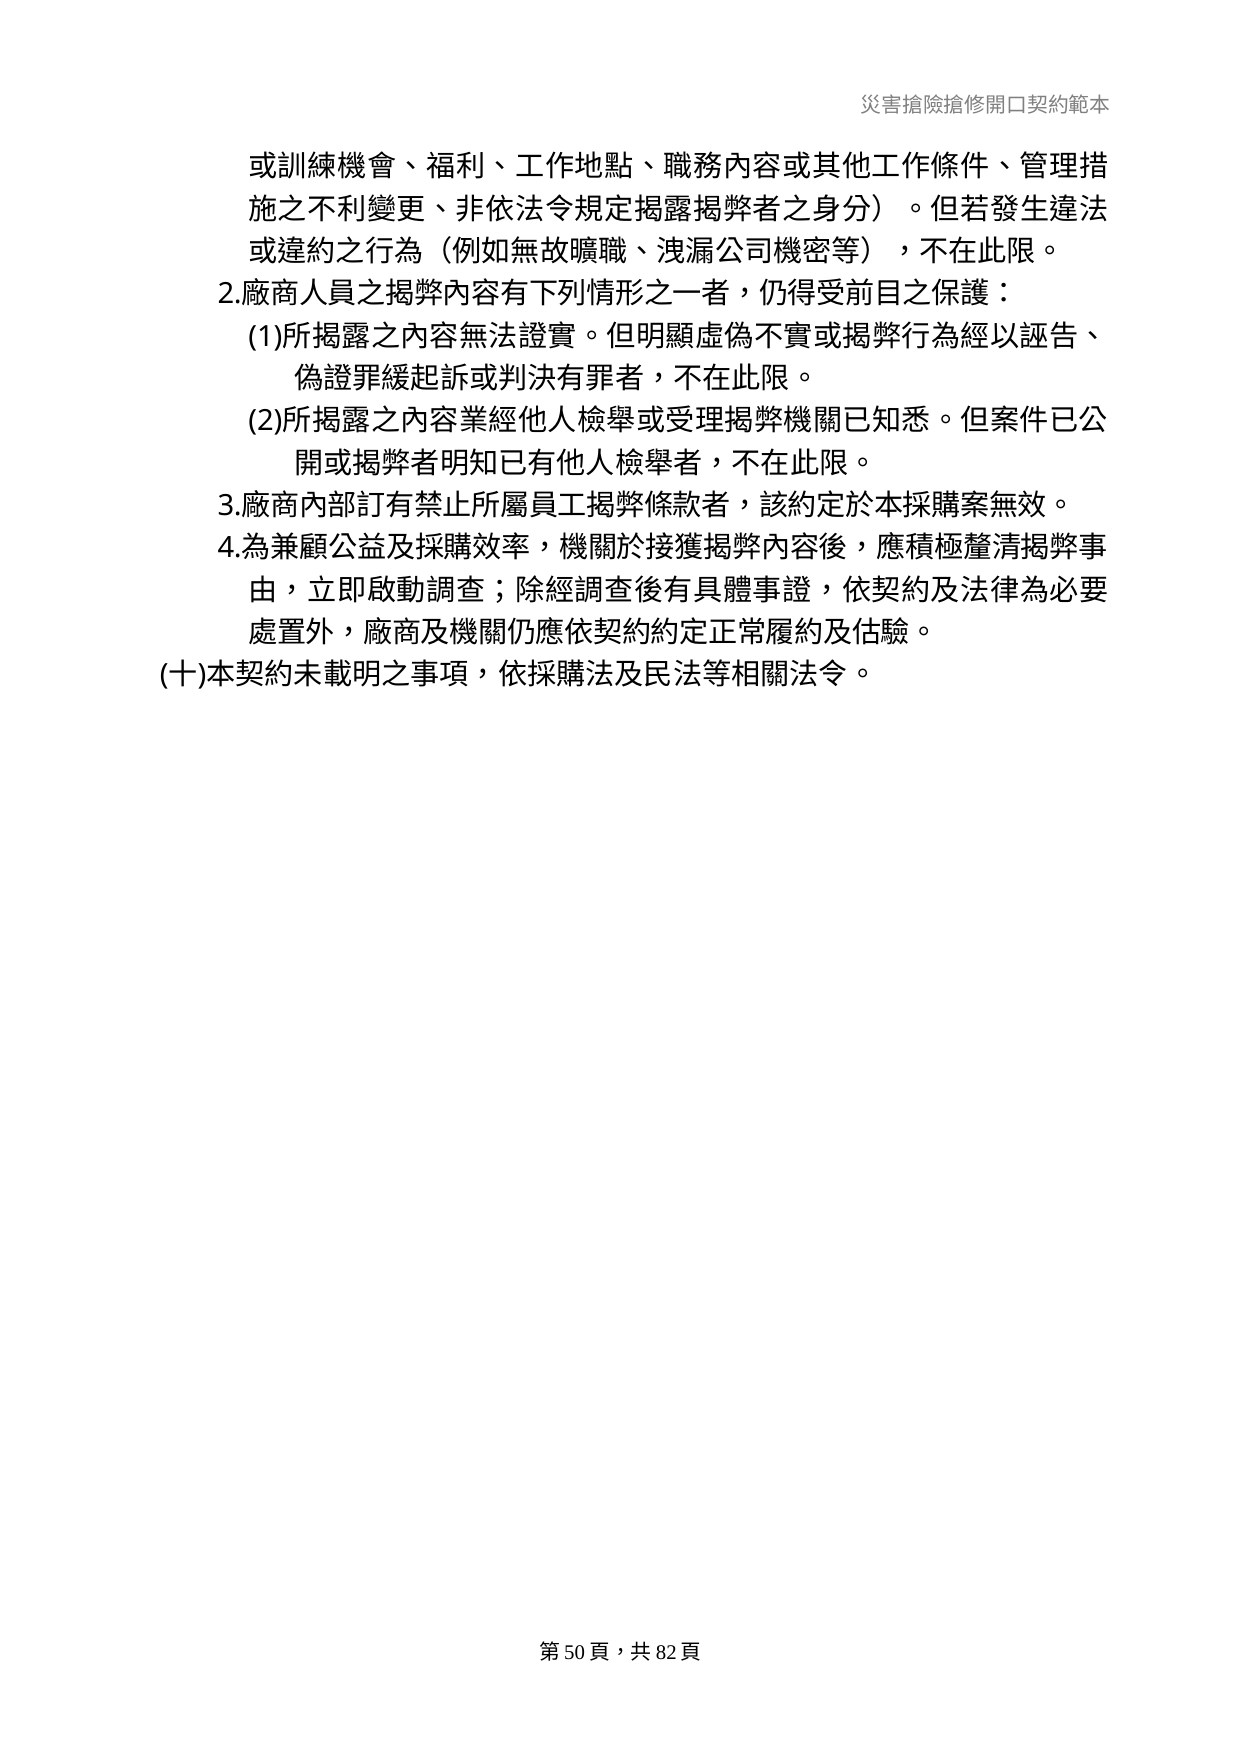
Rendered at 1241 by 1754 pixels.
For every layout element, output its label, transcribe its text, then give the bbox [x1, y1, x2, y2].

text 3.廠商內部訂有禁止所屬員工揭弊條款者，該約定於本採購案無效。 [217, 482, 1110, 524]
text (2)所揭露之內容業經他人檢舉或受理揭弊機關已知悉。但案件已公開或揭弊者明知已有他人檢舉者，不在此限。 [248, 397, 1110, 482]
text 2.廠商人員之揭弊內容有下列情形之一者，仍得受前目之保護： [217, 270, 1110, 312]
text (十)本契約未載明之事項，依採購法及民法等相關法令。 [159, 651, 1110, 693]
text (1)所揭露之內容無法證實。但明顯虛偽不實或揭弊行為經以誣告、偽證罪緩起訴或判決有罪者，不在此限。 [248, 312, 1110, 397]
text 4.為兼顧公益及採購效率，機關於接獲揭弊內容後，應積極釐清揭弊事由，立即啟動調查；除經調查後有具體事證，依契約及法律為必要處置外，廠商及機關仍應依契約約定正常履約及估驗。 [217, 524, 1110, 651]
text 或訓練機會、福利、工作地點、職務內容或其他工作條件、管理措施之不利變更、非依法令規定揭露揭弊者之身分）。但若發生違法或違約之行為（例如無故曠職、洩漏公司機密等），不在此限。 [217, 143, 1110, 270]
